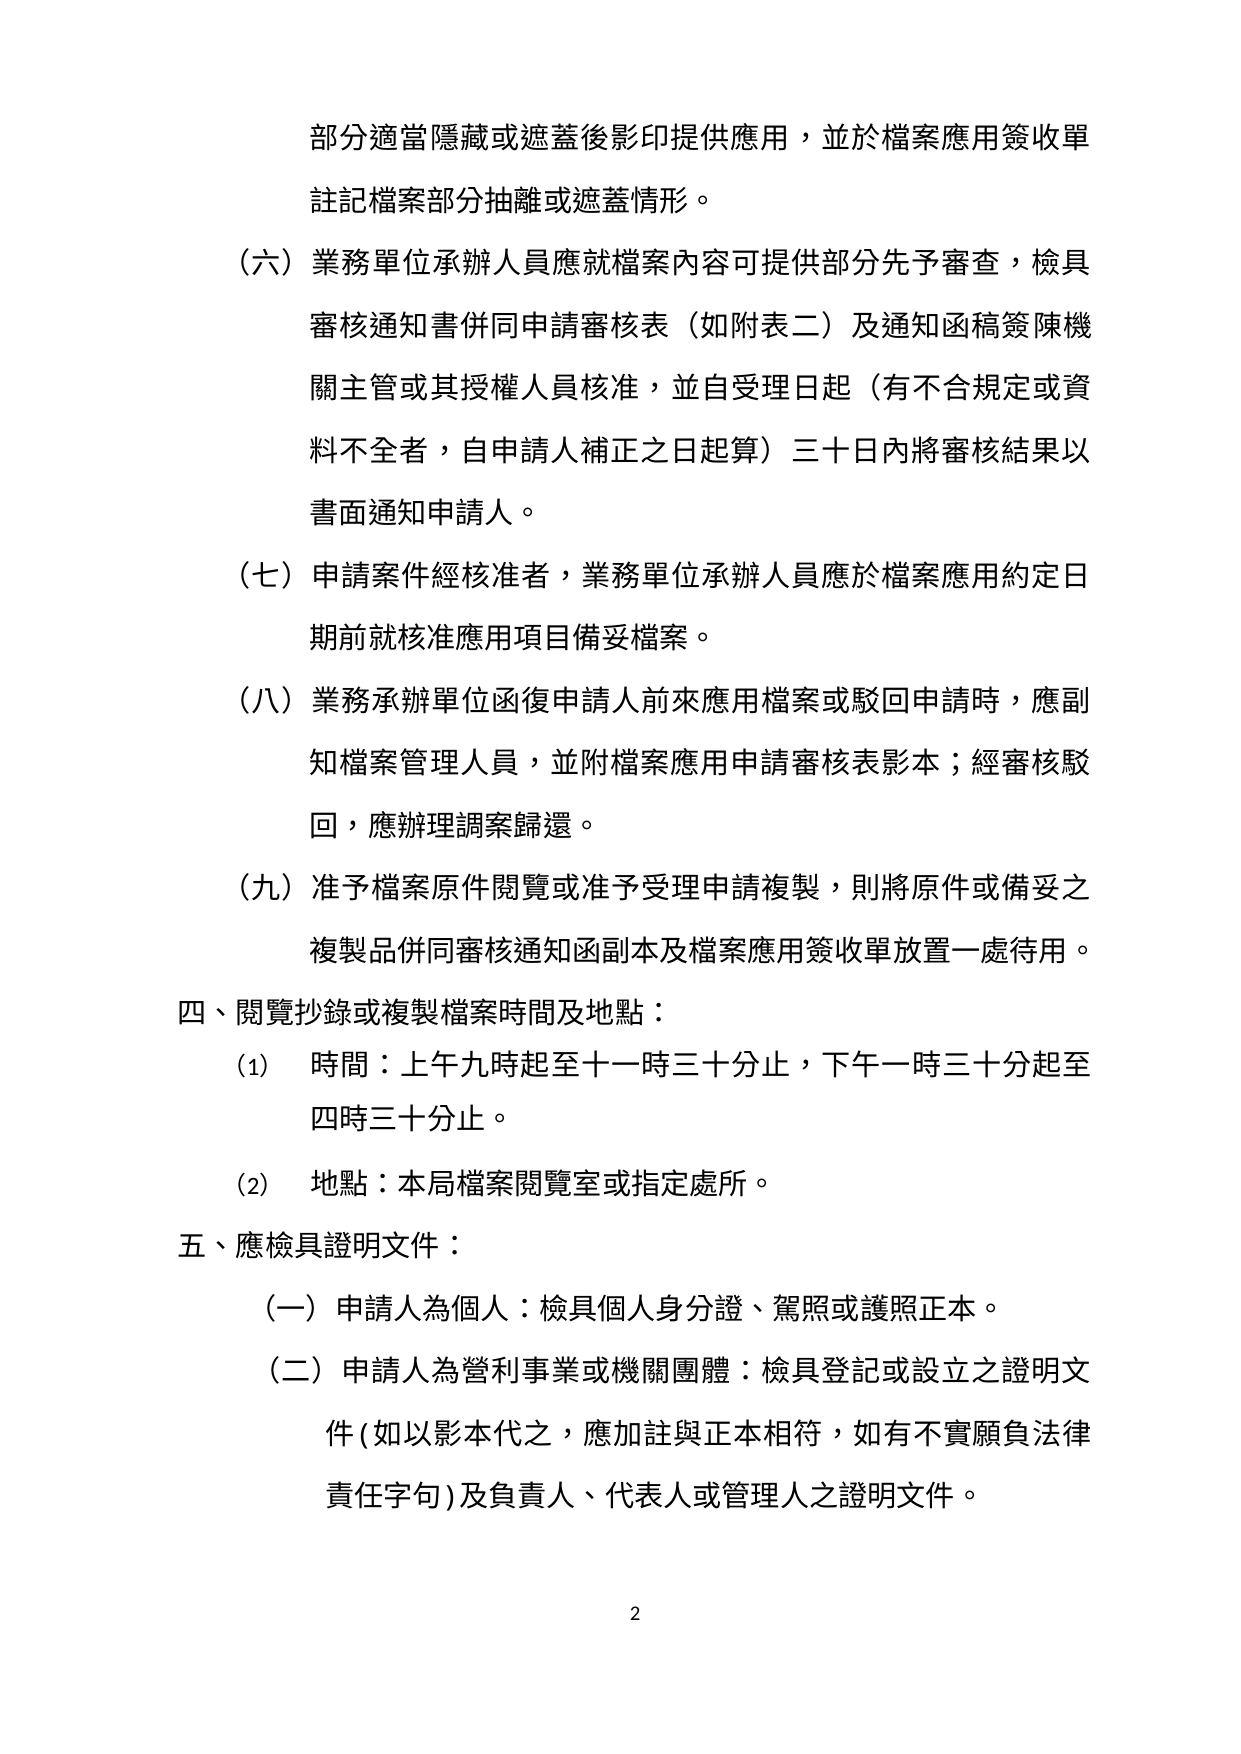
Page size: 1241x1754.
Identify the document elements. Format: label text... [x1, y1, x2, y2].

text 五、應檢具證明文件： [177, 1202, 1092, 1265]
text 四、閱覽抄錄或複製檔案時間及地點： [177, 969, 1092, 1032]
text （一）申請人為個人：檢具個人身分證、駕照或護照正本。 [177, 1265, 1092, 1327]
text （八）業務承辦單位函復申請人前來應用檔案或駁回申請時，應副知檔案管理人員，並附檔案應用申請審核表影本；經審核駁回，應辦理調案歸還。 [221, 657, 1092, 844]
text （七）申請案件經核准者，業務單位承辦人員應於檔案應用約定日期前就核准應用項目備妥檔案。 [221, 532, 1092, 657]
text 部分適當隱藏或遮蓋後影印提供應用，並於檔案應用簽收單註記檔案部分抽離或遮蓋情形。 [221, 94, 1092, 219]
text （二）申請人為營利事業或機關團體：檢具登記或設立之證明文件(如以影本代之，應加註與正本相符，如有不實願負法律責任字句)及負責人、代表人或管理人之證明文件。 [177, 1327, 1092, 1515]
list 時間：上午九時起至十一時三十分止，下午一時三十分起至四時三十分止。 [222, 1032, 1092, 1140]
text （六）業務單位承辦人員應就檔案內容可提供部分先予審查，檢具審核通知書併同申請審核表（如附表二）及通知函稿簽陳機關主管或其授權人員核准，並自受理日起（有不合規定或資料不全者，自申請人補正之日起算）三十日內將審核結果以書面通知申請人。 [221, 219, 1092, 532]
list 地點：本局檔案閱覽室或指定處所。 [222, 1140, 1092, 1202]
text （九）准予檔案原件閱覽或准予受理申請複製，則將原件或備妥之複製品併同審核通知函副本及檔案應用簽收單放置一處待用。 [221, 844, 1092, 969]
